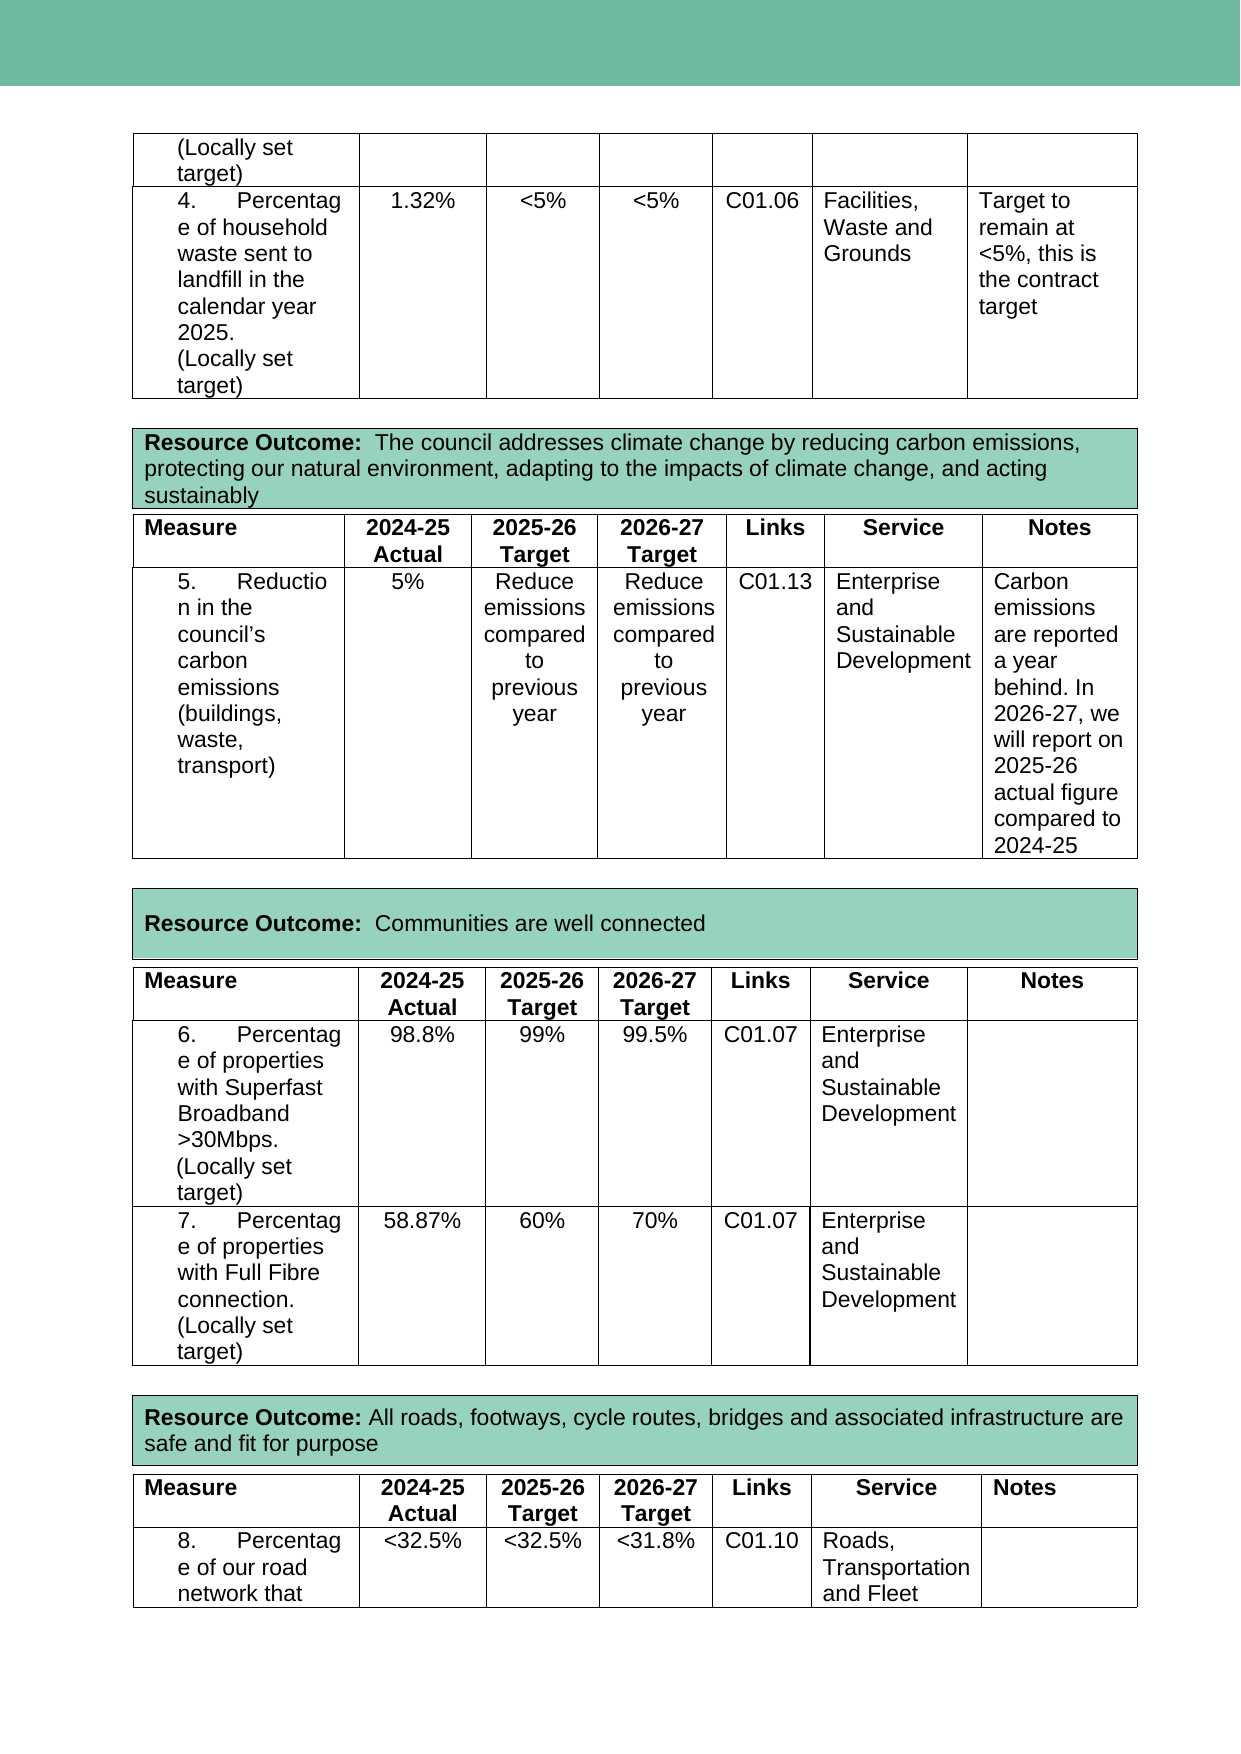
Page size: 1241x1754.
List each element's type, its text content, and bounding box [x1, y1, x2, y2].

table_header 2024-25 Actual [345, 515, 471, 567]
table_cell <5% [600, 187, 712, 398]
table_header Notes [983, 515, 1137, 567]
table_header 2026-27 Target [599, 968, 711, 1020]
table_cell 70% [599, 1207, 711, 1365]
table_cell Enterprise and Sustainable Development [811, 1207, 967, 1365]
table_cell <31.8% [600, 1528, 712, 1606]
table_cell C01.10 [713, 1528, 811, 1606]
table_header Service [825, 515, 982, 567]
table_cell Reduction in the council’s carbon emissions (buildings, waste, transport) [133, 568, 344, 858]
table_header Measure [134, 968, 358, 1020]
table_cell Target to remain at <5%, this is the contract target [968, 187, 1137, 398]
table_header Resource Outcome: The council addresses climate change by reducing carbon emissions, protecting our natural environment, adapting to the impacts of climate change, and acting sustainably [133, 429, 1137, 508]
table_header Links [713, 1475, 811, 1527]
table_cell Percentage of properties with Full Fibre connection. (Locally set target) [133, 1207, 358, 1365]
table_header Service [812, 1475, 981, 1527]
table_header Notes [968, 968, 1137, 1020]
table_header Measure [134, 515, 344, 567]
table_cell Reduce emissions compared to previous year [598, 568, 726, 858]
table_cell [982, 1528, 1137, 1606]
table_header Notes [982, 1475, 1137, 1527]
table_header Service [811, 968, 967, 1020]
table_cell C01.06 [713, 187, 812, 398]
table_cell <5% [487, 187, 599, 398]
table_cell C01.07 [712, 1021, 810, 1206]
table_header Links [712, 968, 810, 1020]
table_header 2026-27 Target [598, 515, 726, 567]
table_header Resource Outcome: All roads, footways, cycle routes, bridges and associated infrastructure are safe and fit for purpose [133, 1396, 1137, 1465]
table_cell Roads, Transportation and Fleet [812, 1528, 981, 1606]
table_cell [968, 1021, 1137, 1206]
table_header 2026-27 Target [600, 1475, 712, 1527]
table_header 2025-26 Target [472, 515, 597, 567]
table_cell <32.5% [487, 1528, 599, 1606]
table_cell Enterprise and Sustainable Development [825, 568, 982, 858]
table_cell [487, 134, 599, 186]
table_cell 60% [486, 1207, 598, 1365]
table_cell [968, 1207, 1137, 1365]
table_cell [600, 134, 712, 186]
table_cell Percentage of household waste sent to landfill in the calendar year 2025. (Locally set target) [133, 187, 359, 398]
table_cell C01.07 [712, 1207, 809, 1365]
table_cell C01.13 [727, 568, 824, 858]
table_cell <32.5% [360, 1528, 486, 1606]
table_cell Percentage of our road network that [134, 1528, 359, 1606]
table_cell (Locally set target) [134, 134, 359, 186]
table_cell Enterprise and Sustainable Development [811, 1021, 967, 1206]
table_header Measure [134, 1475, 359, 1527]
table_cell 1.32% [360, 187, 486, 398]
table_header Resource Outcome: Communities are well connected [133, 889, 1137, 958]
table_header 2025-26 Target [487, 1475, 599, 1527]
table_cell 5% [345, 568, 471, 858]
table_header 2025-26 Target [486, 968, 598, 1020]
table_cell [813, 134, 967, 186]
table_cell [360, 134, 486, 186]
table_cell [713, 134, 812, 186]
table_cell 99.5% [599, 1021, 711, 1206]
table_cell Carbon emissions are reported a year behind. In 2026-27, we will report on 2025-26 actual figure compared to 2024-25 [983, 568, 1137, 858]
table_header 2024-25 Actual [359, 968, 485, 1020]
table_cell 99% [486, 1021, 598, 1206]
table_cell Percentage of properties with Superfast Broadband >30Mbps. (Locally set target) [133, 1021, 358, 1206]
table_cell Reduce emissions compared to previous year [472, 568, 597, 858]
table_header Links [727, 515, 824, 567]
table_header 2024-25 Actual [360, 1475, 486, 1527]
table_cell Facilities, Waste and Grounds [813, 187, 967, 398]
table_cell 98.8% [359, 1021, 485, 1206]
table_cell 58.87% [359, 1207, 485, 1365]
table_cell [968, 134, 1137, 186]
